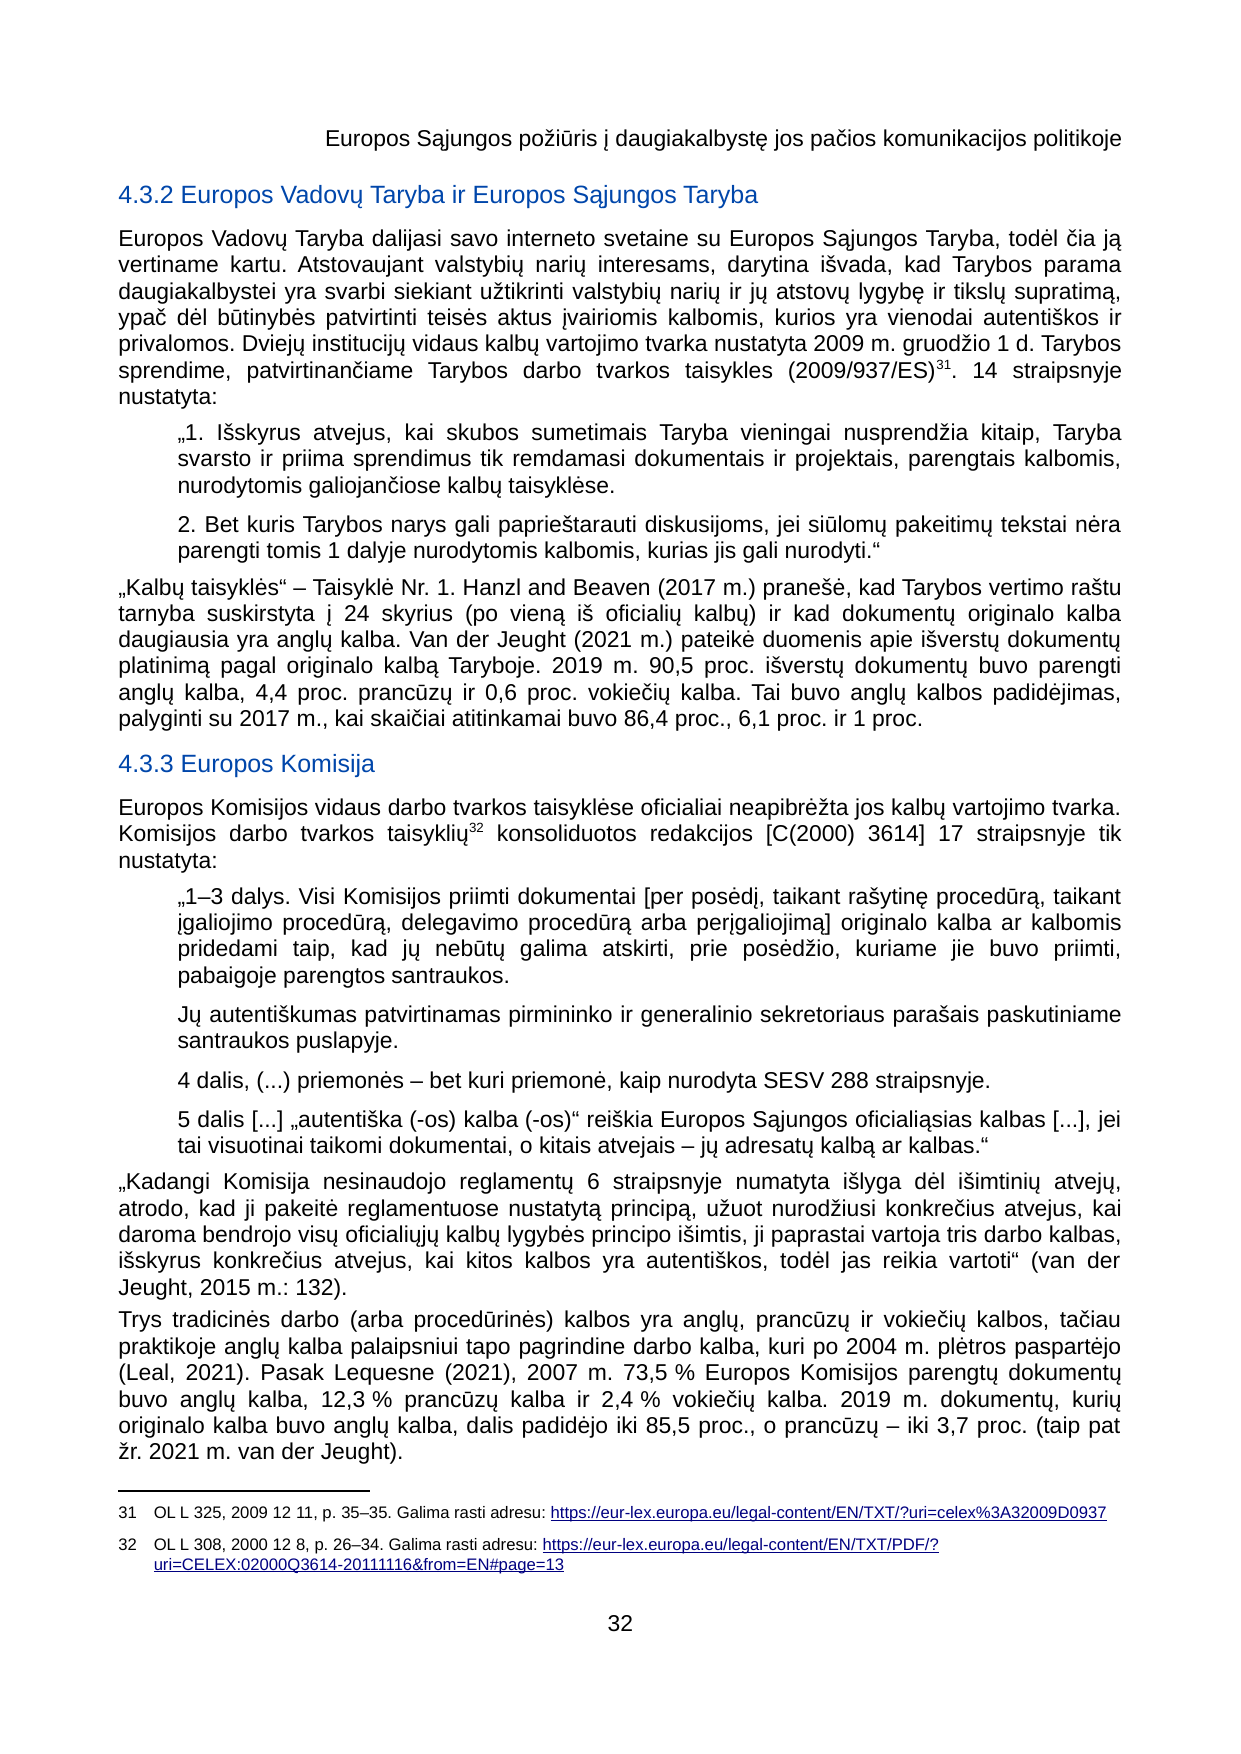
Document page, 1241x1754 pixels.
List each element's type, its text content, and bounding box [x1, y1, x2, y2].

text Jų autentiškumas patvirtinamas pirmininko ir generalinio sekretoriaus parašais paskutiniame santraukos puslapyje. [177, 1001, 1122, 1054]
text OL L 325, 2009 12 11, p. 35–35. Galima rasti adresu: https://eur-lex.europa.eu/legal-content/EN/TXT/?uri=celex%3A32009D0937 [118, 1503, 1122, 1522]
text 5 dalis [...] „autentiška (-os) kalba (-os)“ reiškia Europos Sąjungos oficialiąsias kalbas [...], jei tai visuotinai taikomi dokumentai, o kitais atvejais – jų adresatų kalbą ar kalbas.“ [177, 1106, 1122, 1158]
text „Kalbų taisyklės“ – Taisyklė Nr. 1. Hanzl and Beaven (2017 m.) pranešė, kad Tarybos vertimo raštu tarnyba suskirstyta į 24 skyrius (po vieną iš oficialių kalbų) ir kad dokumentų originalo kalba daugiausia yra anglų kalba. Van der Jeught (2021 m.) pateikė duomenis apie išverstų dokumentų platinimą pagal originalo kalbą Taryboje. 2019 m. 90,5 proc. išverstų dokumentų buvo parengti anglų kalba, 4,4 proc. prancūzų ir 0,6 proc. vokiečių kalba. Tai buvo anglų kalbos padidėjimas, palyginti su 2017 m., kai skaičiai atitinkamai buvo 86,4 proc., 6,1 proc. ir 1 proc. [118, 573, 1122, 732]
text Europos Vadovų Taryba dalijasi savo interneto svetaine su Europos Sąjungos Taryba, todėl čia ją vertiname kartu. Atstovaujant valstybių narių interesams, darytina išvada, kad Tarybos parama daugiakalbystei yra svarbi siekiant užtikrinti valstybių narių ir jų atstovų lygybę ir tikslų supratimą, ypač dėl būtinybės patvirtinti teisės aktus įvairiomis kalbomis, kurios yra vienodai autentiškos ir privalomos. Dviejų institucijų vidaus kalbų vartojimo tvarka nustatyta 2009 m. gruodžio 1 d. Tarybos sprendime, patvirtinančiame Tarybos darbo tvarkos taisykles (2009/937/ES). 14 straipsnyje nustatyta: [118, 225, 1122, 409]
text „1. Išskyrus atvejus, kai skubos sumetimais Taryba vieningai nusprendžia kitaip, Taryba svarsto ir priima sprendimus tik remdamasi dokumentais ir projektais, parengtais kalbomis, nurodytomis galiojančiose kalbų taisyklėse. [177, 419, 1122, 498]
text „1–3 dalys. Visi Komisijos priimti dokumentai [per posėdį, taikant rašytinę procedūrą, taikant įgaliojimo procedūrą, delegavimo procedūrą arba perįgaliojimą] originalo kalba ar kalbomis pridedami taip, kad jų nebūtų galima atskirti, prie posėdžio, kuriame jie buvo priimti, pabaigoje parengtos santraukos. [177, 883, 1122, 988]
text „Kadangi Komisija nesinaudojo reglamentų 6 straipsnyje numatyta išlyga dėl išimtinių atvejų, atrodo, kad ji pakeitė reglamentuose nustatytą principą, užuot nurodžiusi konkrečius atvejus, kai daroma bendrojo visų oficialiųjų kalbų lygybės principo išimtis, ji paprastai vartoja tris darbo kalbas, išskyrus konkrečius atvejus, kai kitos kalbos yra autentiškos, todėl jas reikia vartoti“ (van der Jeught, 2015 m.: 132). [118, 1168, 1122, 1300]
subtitle 4.3.3 Europos Komisija [118, 749, 1122, 778]
text 4 dalis, (...) priemonės – bet kuri priemonė, kaip nurodyta SESV 288 straipsnyje. [177, 1067, 1122, 1093]
subtitle 4.3.2 Europos Vadovų Taryba ir Europos Sąjungos Taryba [118, 180, 1122, 209]
text Europos Komisijos vidaus darbo tvarkos taisyklėse oficialiai neapibrėžta jos kalbų vartojimo tvarka. Komisijos darbo tvarkos taisyklių konsoliduotos redakcijos [C(2000) 3614] 17 straipsnyje tik nustatyta: [118, 794, 1122, 873]
text 2. Bet kuris Tarybos narys gali paprieštarauti diskusijoms, jei siūlomų pakeitimų tekstai nėra parengti tomis 1 dalyje nurodytomis kalbomis, kurias jis gali nurodyti.“ [177, 511, 1122, 564]
text OL L 308, 2000 12 8, p. 26–34. Galima rasti adresu: https://eur-lex.europa.eu/legal-content/EN/TXT/PDF/?uri=CELEX:02000Q3614-20111116&from=EN#page=13 [118, 1535, 1122, 1573]
text Trys tradicinės darbo (arba procedūrinės) kalbos yra anglų, prancūzų ir vokiečių kalbos, tačiau praktikoje anglų kalba palaipsniui tapo pagrindine darbo kalba, kuri po 2004 m. plėtros paspartėjo (Leal, 2021). Pasak Lequesne (2021), 2007 m. 73,5 % Europos Komisijos parengtų dokumentų buvo anglų kalba, 12,3 % prancūzų kalba ir 2,4 % vokiečių kalba. 2019 m. dokumentų, kurių originalo kalba buvo anglų kalba, dalis padidėjo iki 85,5 proc., o prancūzų – iki 3,7 proc. (taip pat žr. 2021 m. van der Jeught). [118, 1306, 1122, 1464]
